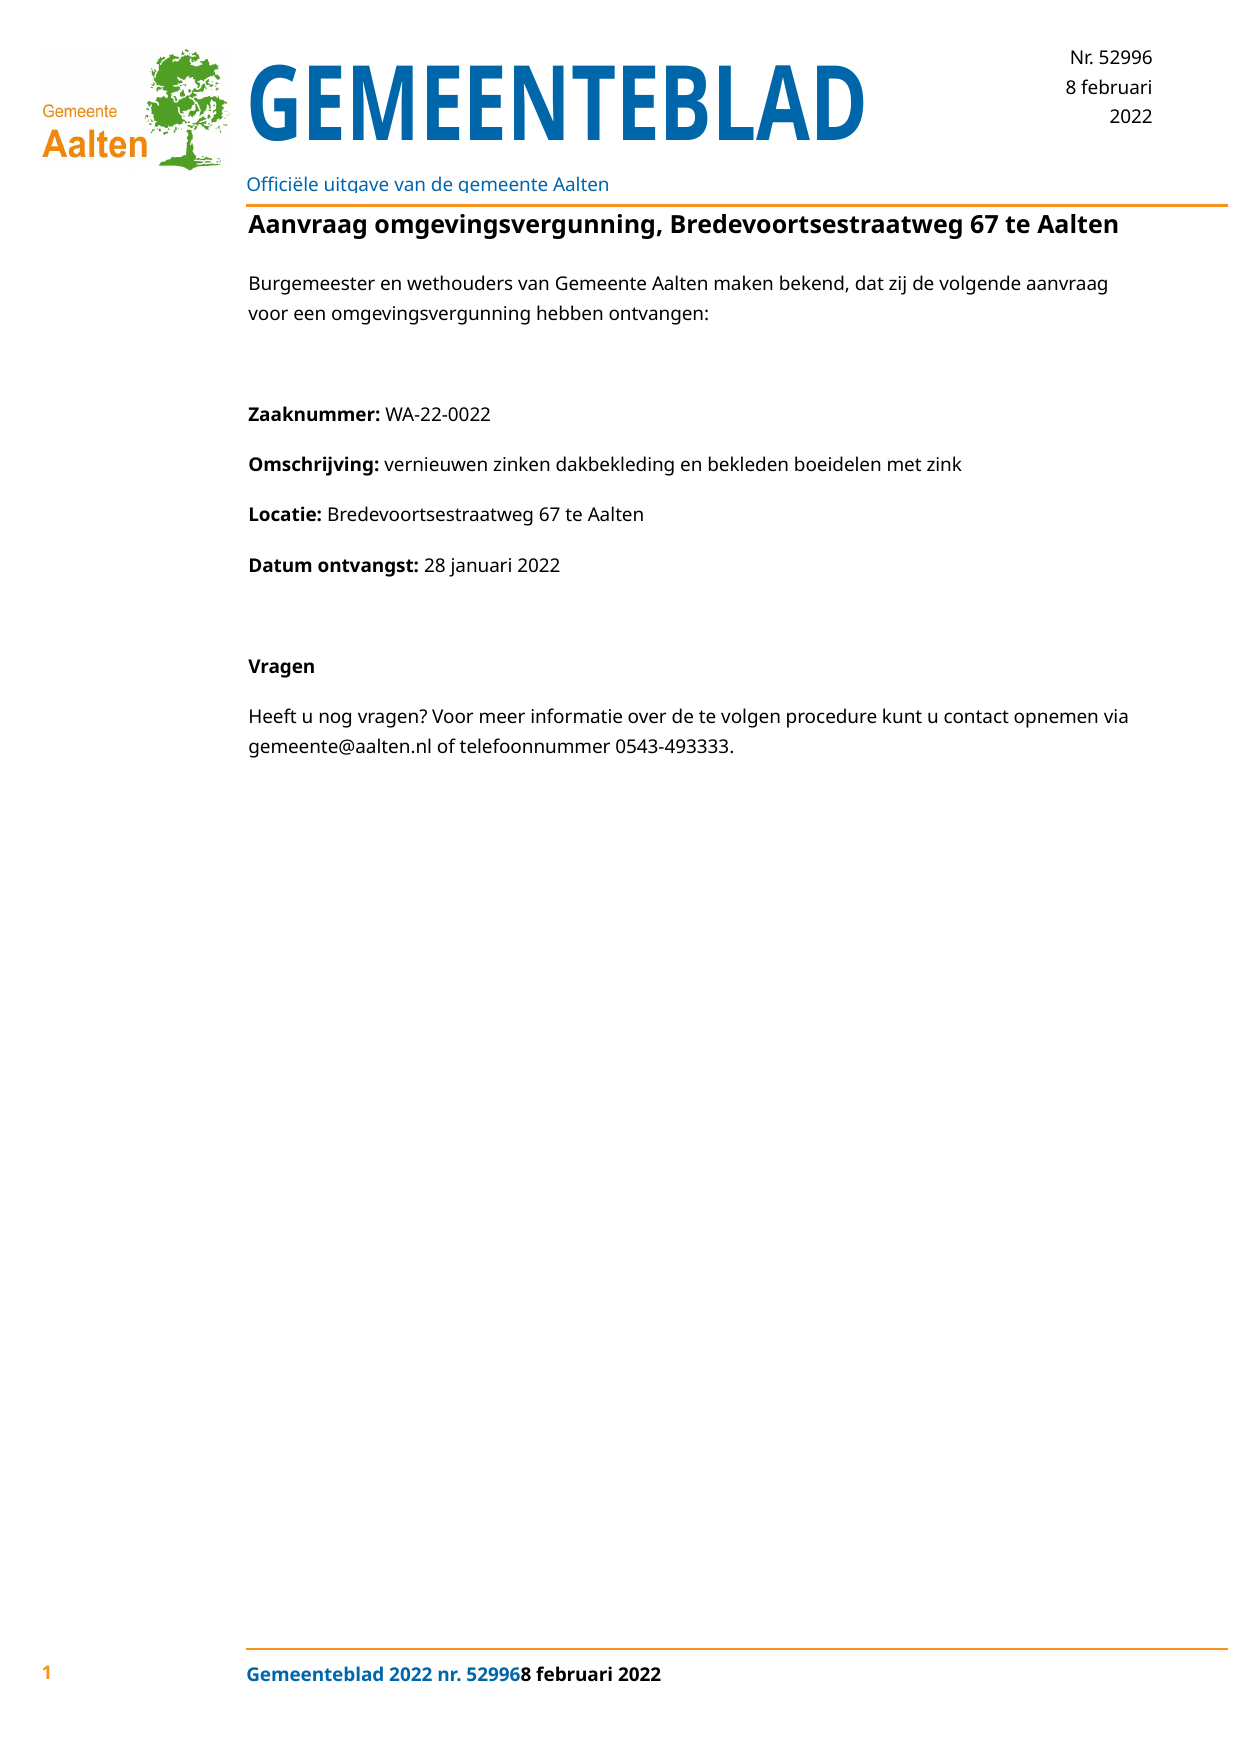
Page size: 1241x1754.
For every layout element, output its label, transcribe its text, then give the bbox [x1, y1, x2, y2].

text Datum ontvangst: 28 januari 2022 [248, 552, 1152, 578]
text Vragen [248, 653, 1152, 678]
text Locatie: Bredevoortsestraatweg 67 te Aalten [248, 502, 1152, 527]
text Heeft u nog vragen? Voor meer informatie over de te volgen procedure kunt u contact opnemen via gemeente@aalten.nl of telefoonnummer 0543-493333. [248, 703, 1152, 758]
text Burgemeester en wethouders van Gemeente Aalten maken bekend, dat zij de volgende aanvraag voor een omgevingsvergunning hebben ontvangen: [248, 270, 1152, 326]
text Omschrijving: vernieuwen zinken dakbekleding en bekleden boeidelen met zink [248, 451, 1152, 477]
picture [41, 47, 231, 172]
text Aanvraag omgevingsvergunning, Bredevoortsestraatweg 67 te Aalten [248, 207, 1152, 241]
text Zaaknummer: WA-22-0022 [248, 401, 1152, 426]
